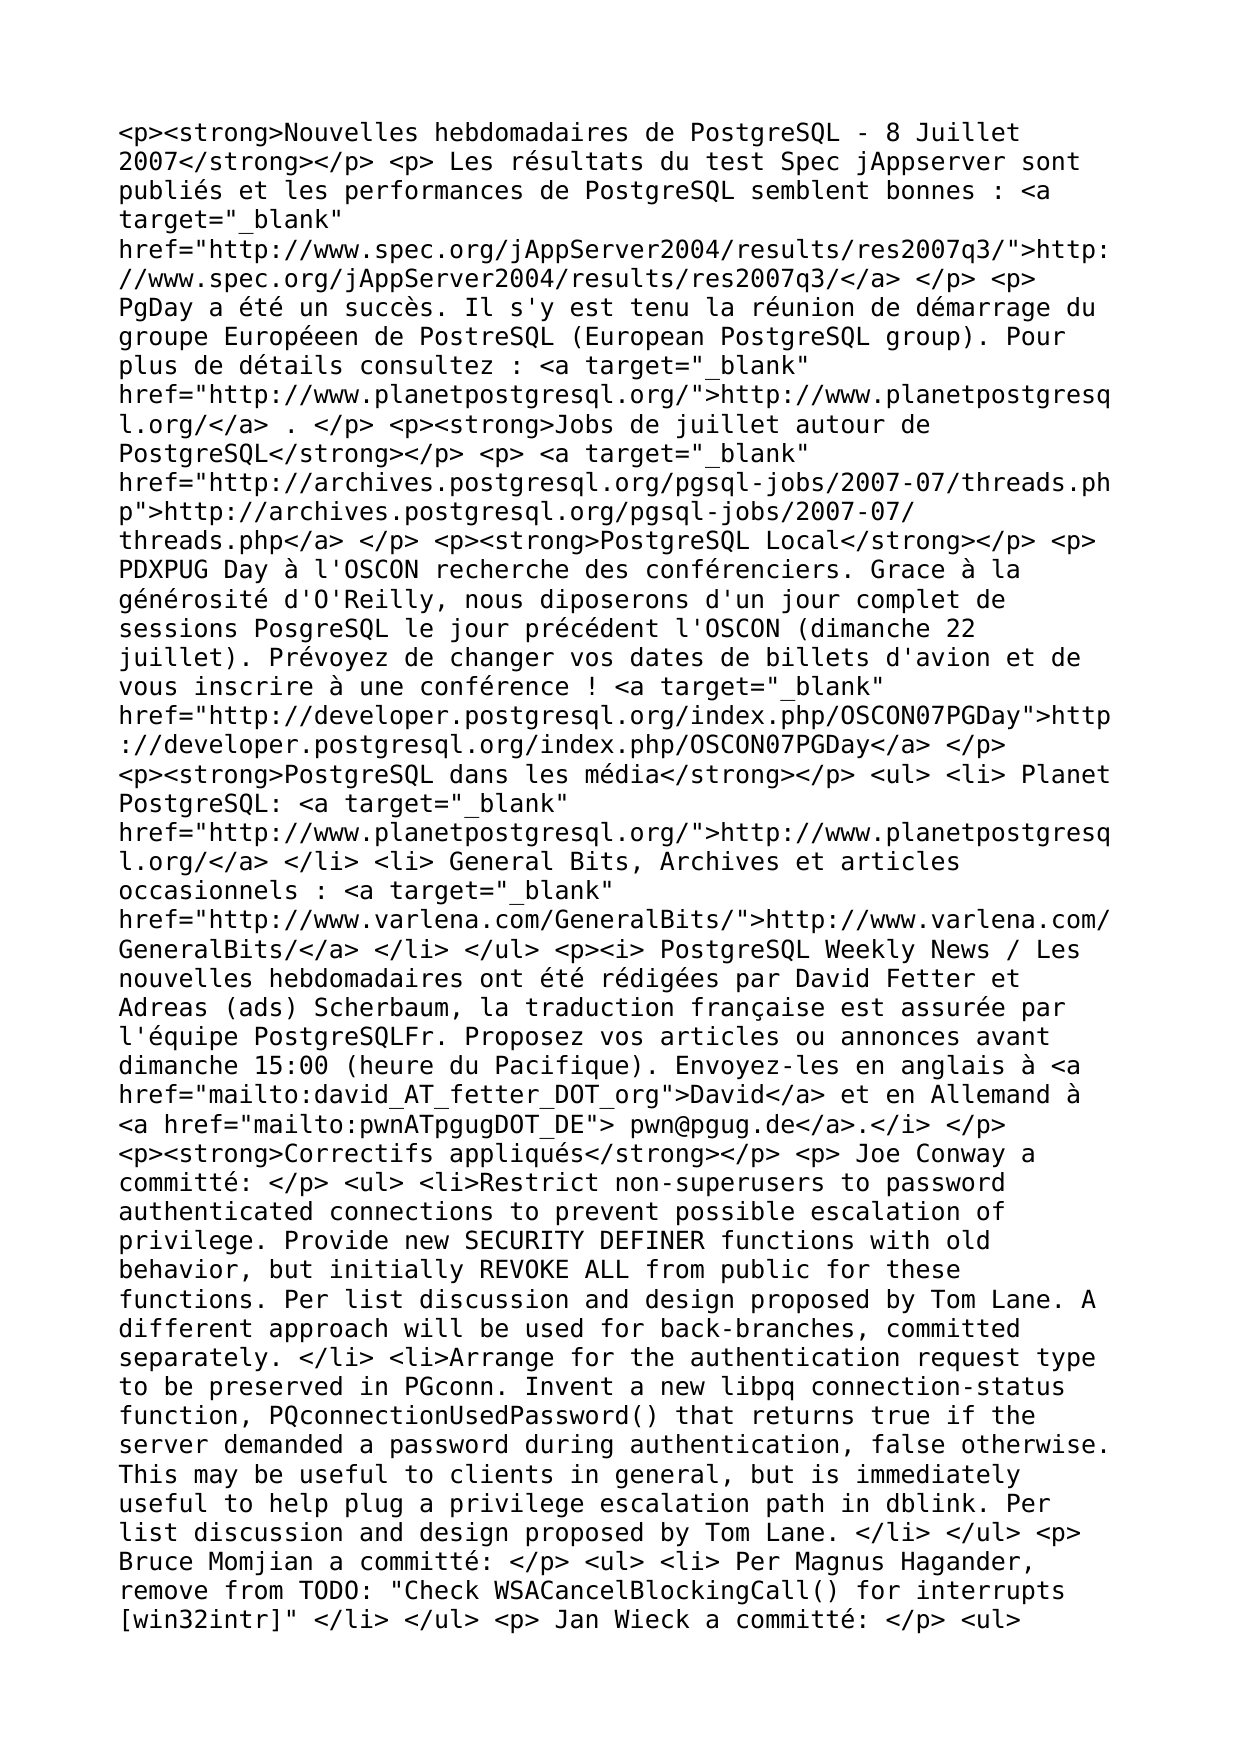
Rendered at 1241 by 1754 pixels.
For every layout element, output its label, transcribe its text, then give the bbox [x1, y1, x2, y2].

text <p><strong>Nouvelles hebdomadaires de PostgreSQL - 8 Juillet 2007</strong></p> <p> Les résultats du test Spec jAppserver sont publiés et les performances de PostgreSQL semblent bonnes : <a target="_blank" href="http://www.spec.org/jAppServer2004/results/res2007q3/">http://www.spec.org/jAppServer2004/results/res2007q3/</a> </p> <p> PgDay a été un succès. Il s'y est tenu la réunion de démarrage du groupe Européeen de PostreSQL (European PostgreSQL group). Pour plus de détails consultez : <a target="_blank" href="http://www.planetpostgresql.org/">http://www.planetpostgresql.org/</a> . </p> <p><strong>Jobs de juillet autour de PostgreSQL</strong></p> <p> <a target="_blank" href="http://archives.postgresql.org/pgsql-jobs/2007-07/threads.php">http://archives.postgresql.org/pgsql-jobs/2007-07/threads.php</a> </p> <p><strong>PostgreSQL Local</strong></p> <p> PDXPUG Day à l'OSCON recherche des conférenciers. Grace à la générosité d'O'Reilly, nous diposerons d'un jour complet de sessions PosgreSQL le jour précédent l'OSCON (dimanche 22 juillet). Prévoyez de changer vos dates de billets d'avion et de vous inscrire à une conférence ! <a target="_blank" href="http://developer.postgresql.org/index.php/OSCON07PGDay">http://developer.postgresql.org/index.php/OSCON07PGDay</a> </p> <p><strong>PostgreSQL dans les média</strong></p> <ul> <li> Planet PostgreSQL: <a target="_blank" href="http://www.planetpostgresql.org/">http://www.planetpostgresql.org/</a> </li> <li> General Bits, Archives et articles occasionnels : <a target="_blank" href="http://www.varlena.com/GeneralBits/">http://www.varlena.com/GeneralBits/</a> </li> </ul> <p><i> PostgreSQL Weekly News / Les nouvelles hebdomadaires ont été rédigées par David Fetter et Adreas (ads) Scherbaum, la traduction française est assurée par l'équipe PostgreSQLFr. Proposez vos articles ou annonces avant dimanche 15:00 (heure du Pacifique). Envoyez-les en anglais à <a href="mailto:david_AT_fetter_DOT_org">David</a> et en Allemand à <a href="mailto:pwnATpgugDOT_DE"> pwn@pgug.de</a>.</i> </p> <p><strong>Correctifs appliqués</strong></p> <p> Joe Conway a committé: </p> <ul> <li>Restrict non-superusers to password authenticated connections to prevent possible escalation of privilege. Provide new SECURITY DEFINER functions with old behavior, but initially REVOKE ALL from public for these functions. Per list discussion and design proposed by Tom Lane. A different approach will be used for back-branches, committed separately. </li> <li>Arrange for the authentication request type to be preserved in PGconn. Invent a new libpq connection-status function, PQconnectionUsedPassword() that returns true if the server demanded a password during authentication, false otherwise. This may be useful to clients in general, but is immediately useful to help plug a privilege escalation path in dblink. Per list discussion and design proposed by Tom Lane. </li> </ul> <p> Bruce Momjian a committé: </p> <ul> <li> Per Magnus Hagander, remove from TODO: "Check WSACancelBlockingCall() for interrupts [win32intr]" </li> </ul> <p> Jan Wieck a committé: </p> <ul> [118, 118, 1122, 1635]
